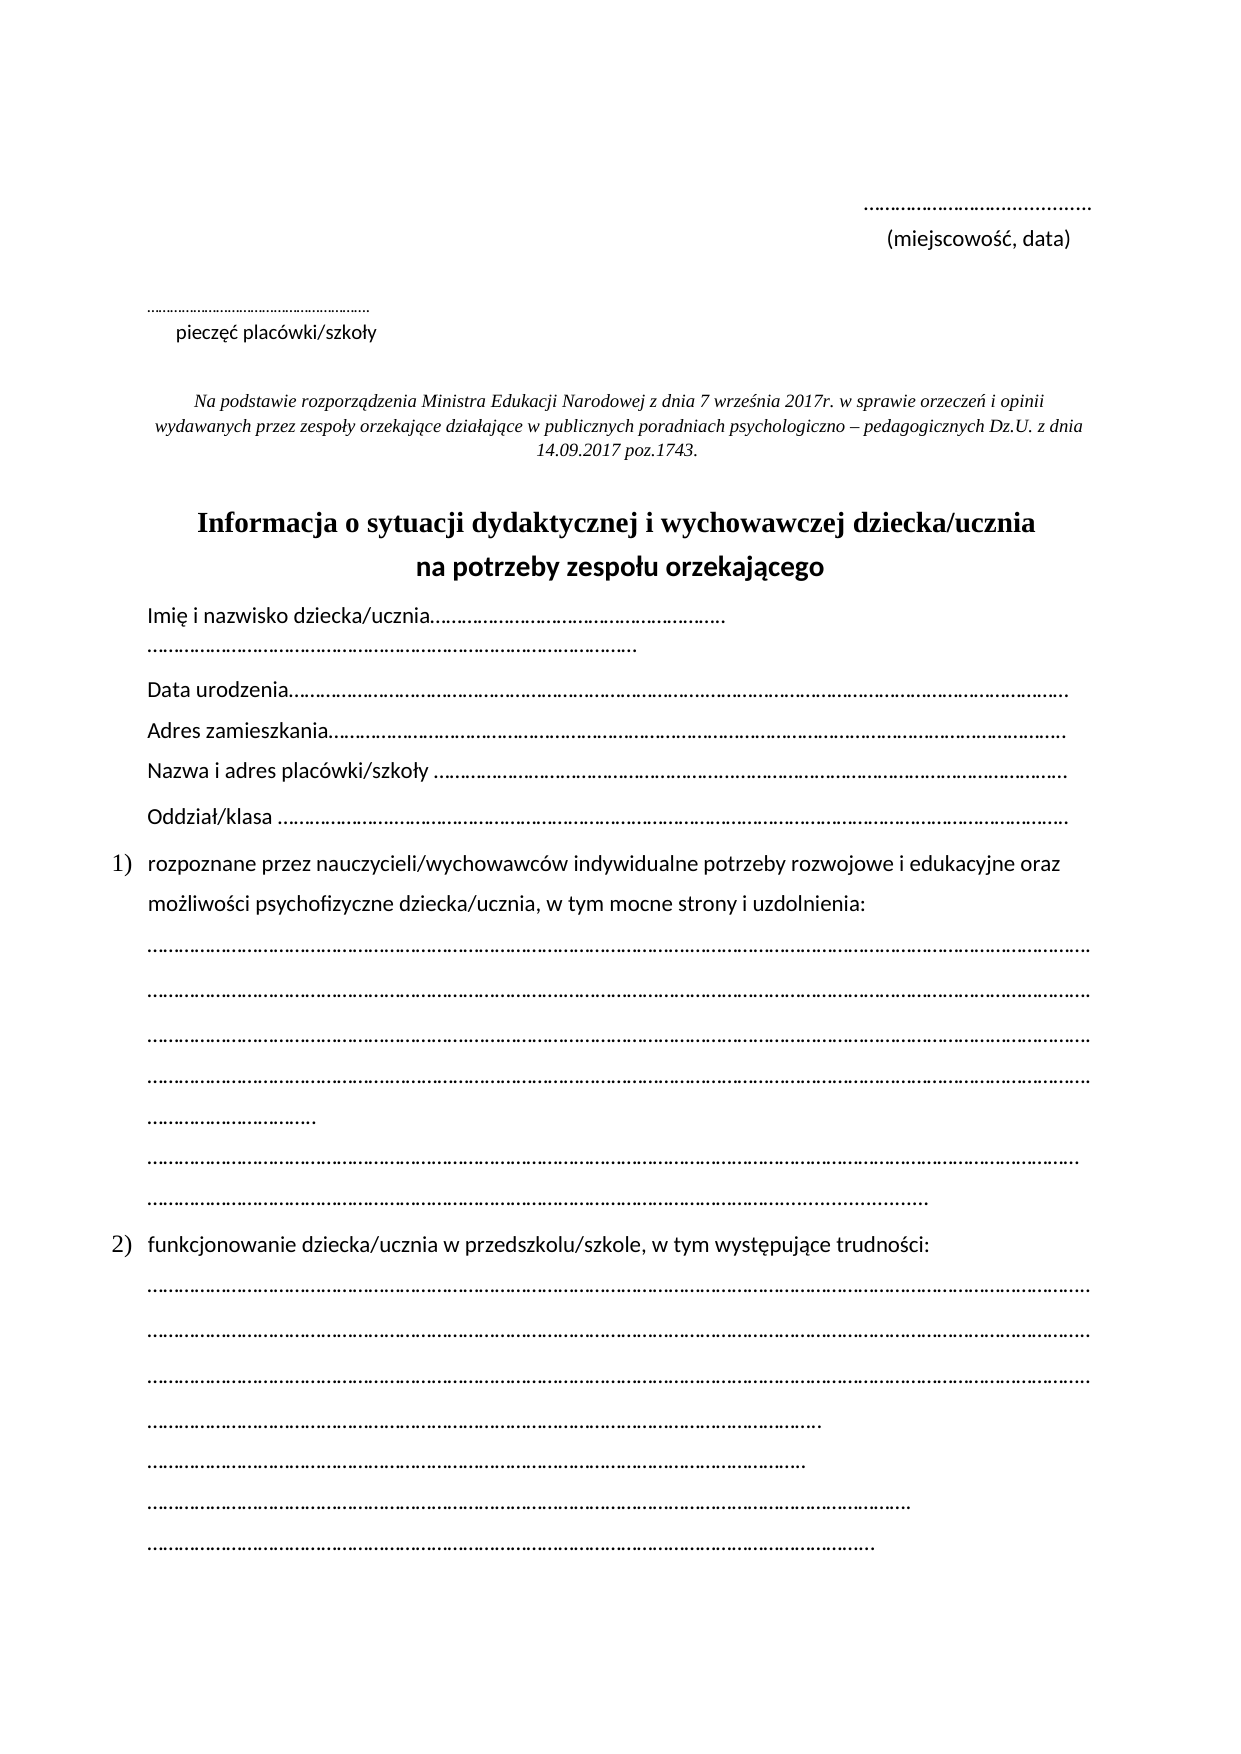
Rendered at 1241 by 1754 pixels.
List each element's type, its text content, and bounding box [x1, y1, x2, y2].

text ………………………………………………………………………………………………………………..……………………………………………………………………………………………………………..……………………………………………………………………………………………………………………………….………………………………………………………………………………………………………………………... [147, 1406, 1093, 1556]
text …………………………………………………………………………………………………………………………………………………………….. [147, 1270, 1093, 1298]
text (miejscowość, data) [148, 224, 1093, 252]
text …………………………………………………. [147, 297, 1093, 317]
text ………………………………………………………………………………………….…………………………………………………………………. [147, 930, 1093, 958]
text ………………………............... [148, 188, 1093, 216]
list funkcjonowanie dziecka/ucznia w przedszkolu/szkole, w tym występujące trudności: [111, 1229, 1093, 1258]
text Adres zamieszkania………………………………………………………………………………………………………………………….. [147, 716, 1079, 744]
text …………………………………………………………………………………………………………………………………………………………….. [147, 1361, 1093, 1389]
text Nazwa i adres placówki/szkoły ………………………………………………...……………………………………………………… [147, 757, 1093, 785]
text …………………………………………………….……………………………………………………………………………………………………….……………………………………….…………………………………………………………………………………………………………………….…………………………..……………………………………………………………………………………………………………………………………………………………………………………………………………………………………………………………………….......................... [147, 1021, 1093, 1211]
list rozpoznane przez nauczycieli/wychowawców indywidualne potrzeby rozwojowe i edukacyjne oraz możliwości psychofizyczne dziecka/ucznia, w tym mocne strony i uzdolnienia: [111, 848, 1093, 917]
text Imię i nazwisko dziecka/ucznia………………………………………………..………………………………………………………………………………… [147, 601, 1093, 658]
subtitle Informacja o sytuacji dydaktycznej i wychowawczej dziecka/ucznia [148, 505, 1092, 538]
text Na podstawie rozporządzenia Ministra Edukacji Narodowej z dnia 7 września 2017r. w sprawie orzeczeń i opinii wydawanych przez zespoły orzekające działające w publicznych poradniach psychologiczno – pedagogicznych Dz.U. z dnia 14.09.2017 poz.1743. [148, 390, 1093, 461]
text …………………………………………………………………….………………………………………………………………………………………. [147, 975, 1093, 1003]
text …………………………………………………………………………………………………………………………………………………………….. [147, 1316, 1093, 1343]
text na potrzeby zespołu orzekającego [148, 548, 1093, 584]
text pieczęć placówki/szkoły [148, 319, 1093, 345]
text Data urodzenia…………………………………………………………………….…………………………………………………………… [147, 675, 1079, 703]
text Oddział/klasa ………………….……………………………………………………………………………………………………………….. [147, 802, 1093, 830]
